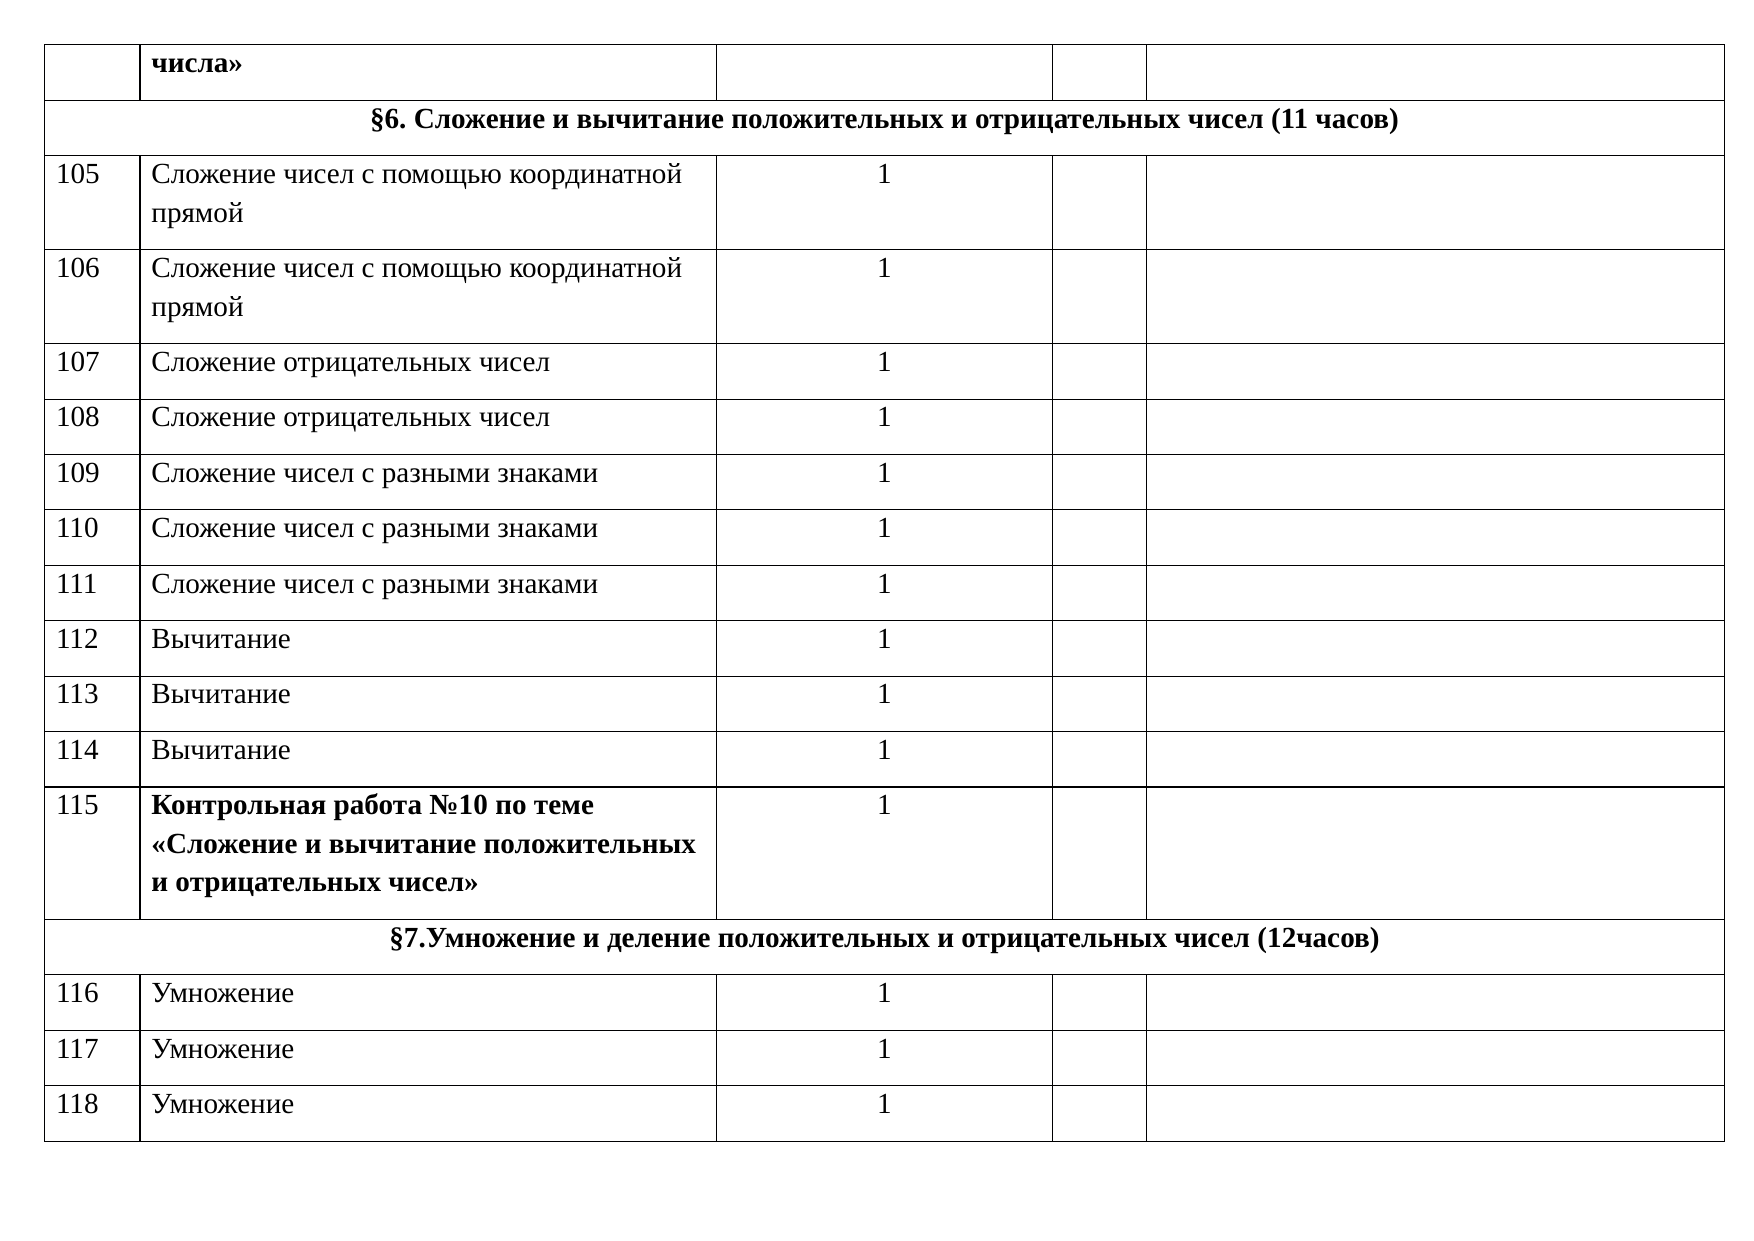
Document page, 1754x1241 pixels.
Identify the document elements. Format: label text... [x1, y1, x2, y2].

table_cell 1 [717, 566, 1052, 620]
table_cell 114 [45, 732, 139, 786]
table_cell 112 [45, 621, 139, 676]
table_cell 116 [45, 975, 139, 1030]
table_cell 1 [717, 156, 1052, 249]
table_cell [1147, 156, 1724, 249]
table_cell 1 [717, 788, 1052, 919]
table_cell [1053, 45, 1146, 100]
table_cell 109 [45, 455, 139, 509]
table_cell 1 [717, 455, 1052, 509]
table_cell [1053, 788, 1146, 919]
table_cell [1147, 1086, 1724, 1141]
table_cell 1 [717, 975, 1052, 1030]
table_cell Контрольная работа №10 по теме «Сложение и вычитание положительных и отрицательных чисел» [141, 788, 716, 919]
table_cell [1053, 250, 1146, 343]
table_cell [1147, 975, 1724, 1030]
table_cell [1147, 510, 1724, 565]
table_cell Вычитание [141, 732, 716, 786]
table_cell Умножение [141, 1031, 716, 1085]
table_cell §6. Сложение и вычитание положительных и отрицательных чисел (11 часов) [45, 101, 1724, 155]
table_cell Вычитание [141, 621, 716, 676]
table_cell 110 [45, 510, 139, 565]
table_cell [1053, 455, 1146, 509]
table_cell Сложение чисел с помощью координатной прямой [141, 156, 716, 249]
table_cell 1 [717, 621, 1052, 676]
table_cell 113 [45, 677, 139, 731]
table_cell [1147, 250, 1724, 343]
table_cell 108 [45, 400, 139, 454]
table_cell [1147, 344, 1724, 398]
table_cell [1053, 400, 1146, 454]
table_cell Сложение отрицательных чисел [141, 400, 716, 454]
table_cell числа» [141, 45, 716, 100]
table_cell [1147, 1031, 1724, 1085]
table_cell [45, 45, 139, 100]
table_cell [717, 45, 1052, 100]
table_cell [1053, 510, 1146, 565]
table_cell [1147, 400, 1724, 454]
table_cell 1 [717, 732, 1052, 786]
table_cell Сложение чисел с разными знаками [141, 566, 716, 620]
table_cell 1 [717, 250, 1052, 343]
table_cell 105 [45, 156, 139, 249]
table_cell [1147, 621, 1724, 676]
table_cell 106 [45, 250, 139, 343]
table_cell [1147, 45, 1724, 100]
table_cell [1053, 566, 1146, 620]
table_cell Вычитание [141, 677, 716, 731]
table_cell 111 [45, 566, 139, 620]
table_cell [1053, 1031, 1146, 1085]
table_cell [1147, 732, 1724, 786]
table_cell 1 [717, 1031, 1052, 1085]
table_cell Умножение [141, 975, 716, 1030]
table_cell 115 [45, 788, 139, 919]
table_cell [1053, 156, 1146, 249]
table_cell 1 [717, 677, 1052, 731]
table_cell [1147, 455, 1724, 509]
table_cell 1 [717, 510, 1052, 565]
table_cell Умножение [141, 1086, 716, 1141]
table_cell [1147, 566, 1724, 620]
table_cell [1053, 677, 1146, 731]
table_cell 118 [45, 1086, 139, 1141]
table_cell [1053, 621, 1146, 676]
table_cell [1053, 732, 1146, 786]
table_cell 1 [717, 1086, 1052, 1141]
table_cell 1 [717, 344, 1052, 398]
table_cell [1053, 344, 1146, 398]
table_cell [1053, 975, 1146, 1030]
table_cell 117 [45, 1031, 139, 1085]
table_cell [1147, 788, 1724, 919]
table_cell Сложение чисел с разными знаками [141, 510, 716, 565]
table_cell Сложение чисел с разными знаками [141, 455, 716, 509]
table_cell Сложение отрицательных чисел [141, 344, 716, 398]
table_cell 107 [45, 344, 139, 398]
table_cell [1053, 1086, 1146, 1141]
table_cell Сложение чисел с помощью координатной прямой [141, 250, 716, 343]
table_cell §7.Умножение и деление положительных и отрицательных чисел (12часов) [45, 920, 1724, 974]
table_cell [1147, 677, 1724, 731]
table_cell 1 [717, 400, 1052, 454]
